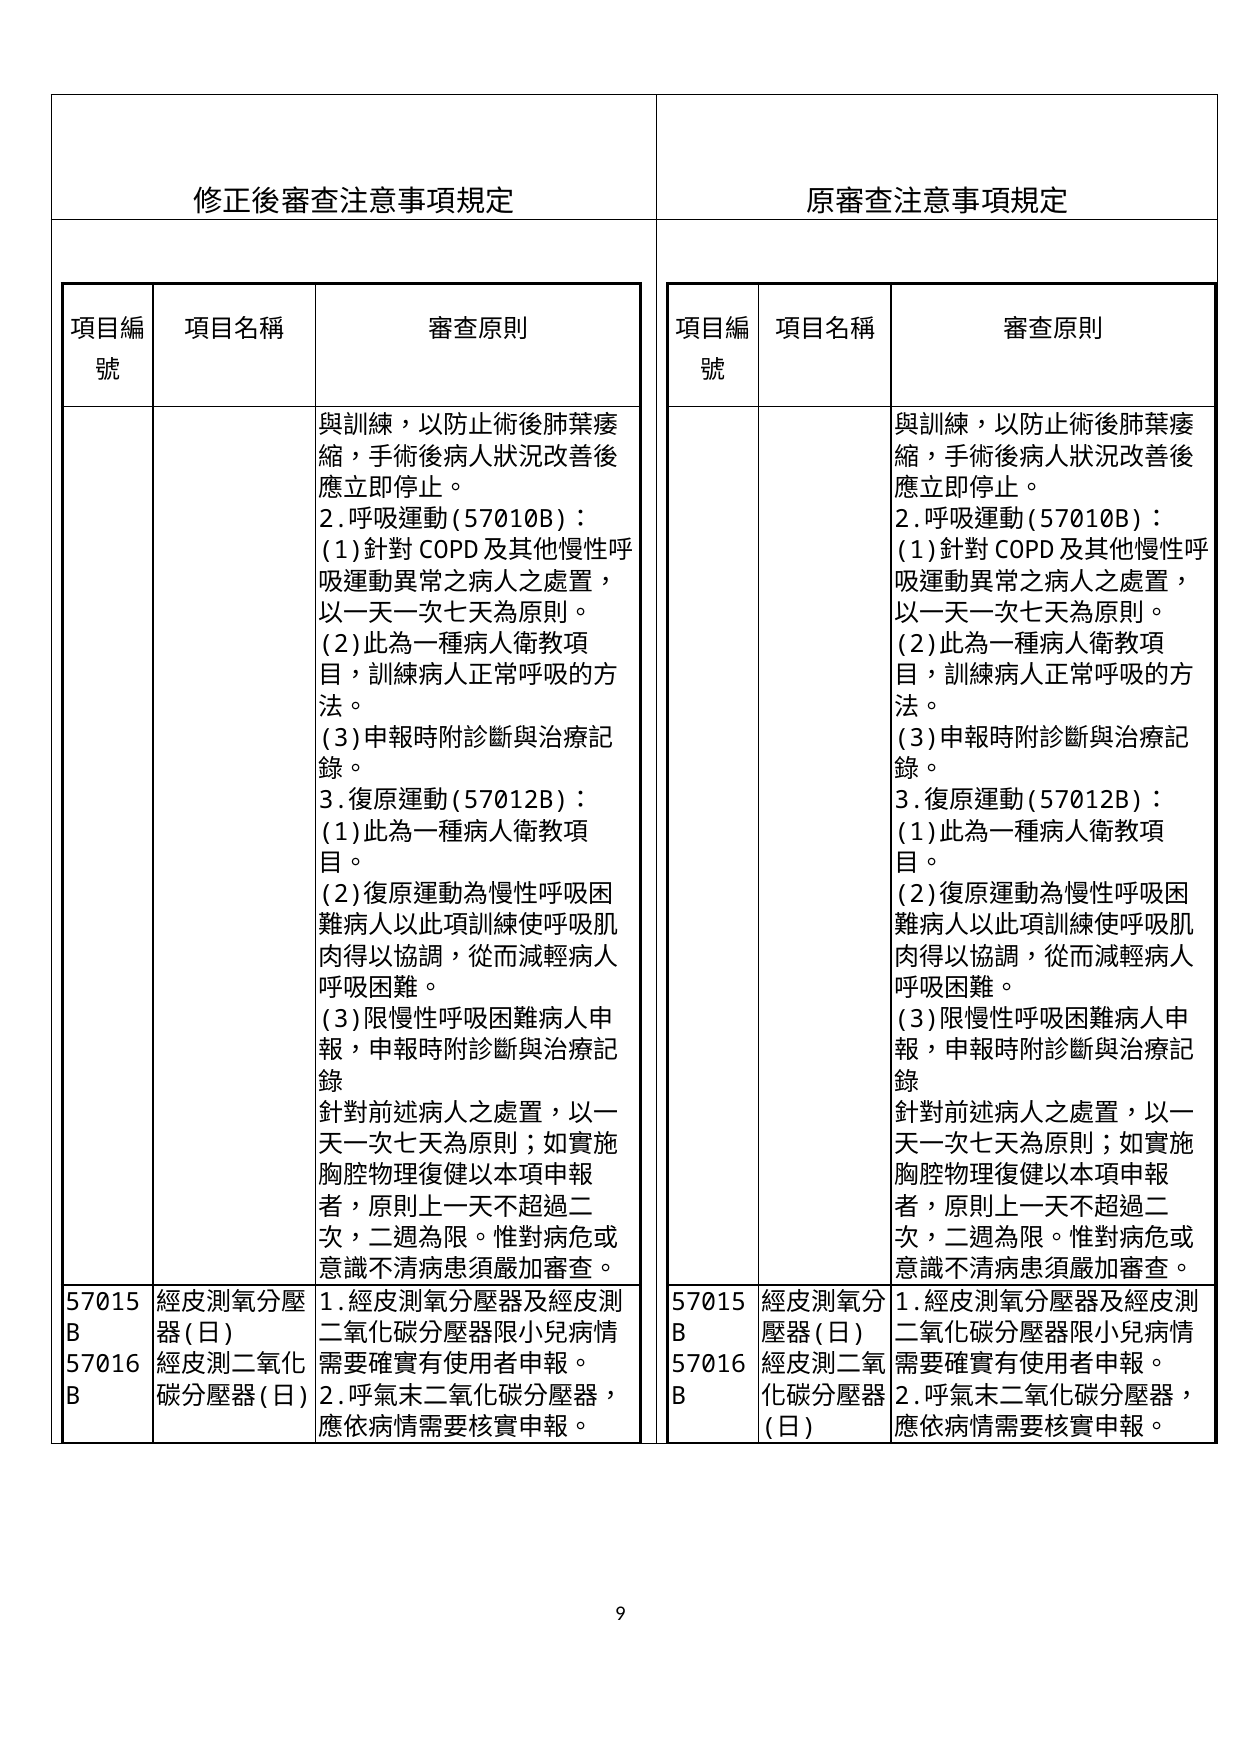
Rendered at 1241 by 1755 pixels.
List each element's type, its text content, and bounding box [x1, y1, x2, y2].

table_cell 57015B 57016B [669, 1286, 758, 1442]
table_cell 第一部 醫院醫療費用審查注意事項 壹、全民健康保險非住院診斷關聯群(Tw-DRGs)案件審查注意事項 一、一般原則： (十)對於急診採檢傷分類方式申報者，審查原則如下： 1.檢傷分類各級數可參考「臺灣急診檢傷急迫度分級量表」，檢傷級數於判定後則不得再進行修改。(刪除附表一) (99/7/1) (106/12/1) 2.審查醫藥專家應就醫事機構所檢附之急診紀錄單等相關資料加以審核其級數之適當性。(102/3/1) (十一)急診病人因緊急傷病必須立即檢查時，依全民健康保險醫療服務給付項目及支付標準第二部第二章第ㄧ節通則五規定，得申報急診加成者，其申報規範如下：(102/3/1) 1.病人病情緊急需立即檢查，且立即得到檢查結果者，其檢查費用得按所訂點數加算20%；前述「病情緊急需立即檢查」以實驗室接收檢體時間或病人送至檢查室至正式報告記載時間1小時以內為限，故若雖有緊急醫囑但未立即施行，或雖緊急臨時採集檢體或施行檢查但檢驗結果或檢查報告於 1小時後才提供（如13007C細菌培養鑑定檢查、13016B血液培養等項目），不得申報急診加成；若雖然緊急採檢體或施行檢查且報告及時得知，但臨床專業上認定該項檢查並無急迫施行意義者，亦不得申報急診加成。 2.前述檢驗檢查項目中，超音波、內視鏡、放射線診療－特殊造影檢查（係指全民健康保險醫療服務給付項目及支付標準第二章第二節第一項之二所規定之診療項目）之檢查醫囑時間至報告記載以3小時內為限，若有特殊項目因本身檢查時間較長而超過3小時者，醫療院所申報費用時應詳細述明檢查起迄時間，由專業判斷之。(102/3/1) 3.有關檢驗檢查之時間規定部分，各醫療院所應於申報資料中詳載，以為審查所需，未依規定辦理者，不予給付急診加成費用。 (十八)其他注意事項： 2.有關急診會診注意事項：(106/12/1) 急診會診應有照會紀錄、會診的科別及次數，並應依急診病況的複雜性及急迫性而決定之。 3.外傷處置審查原則：(106/12/1) 深部複雜創傷及臉部創傷處置，送審時應檢附彩色照片。 4. X-RAY審查原則：(108/3/1) 二、各科審查注意事項： (一)家庭醫學科審查注意事項 2.門診部分審查注意事項： (3)19005B之其他超音波檢查是指如甲狀腺、乳房、肺部等超音波檢查。 (二)內科審查注意事項 5.其他注意事項： (4)加護病房申報費用已包括監視器【心電監視器（47032B）、無侵害性血壓監視器（47033B）及脈動式或耳垂式血氧飽合監視器（每次、每天）（57017B、57018B）】。 (6)醫療院所行心導管檢查，於審查需要時，應檢附下列兩項資料備查： 甲、全民健康保險心導管檢查申報表。(詳附表五) 乙、心導管檢查報告。 (11)心臟超音波檢查： 甲、18005B(超音波心臟圖)可依適應症與18006B(杜卜勒氏超音波心臟圖)或18007B(杜卜勒氏彩色心臟血流圖)合併申報。 乙、18007B已含18006B之精神，不宜合併申報。 丙、刪除(99/7/1) 丁、心臟超音波檢查(18005B,18007B)、24小時心電圖(18019B)與極度踏車運動試驗(18015B)或心肌灌注掃描(26025B)原則應擇一至二項使用，特殊個案需多項同時施行者，依個案認定，申報費用時應檢附完整相關報告。(108/3/1) (15)肺功能檢查之審查，應注意其所附報告之品質。 甲、檢查17003C（流量容積圖形檢查）肺部結果是正常者，不應申報17006B（支氣管擴張劑試驗）及17007B（標準支氣管擴張劑試驗），但可作17019C（支氣管激發試驗）。 乙、檢查17003C（流量容積圖形檢查）有氣道阻塞異常者，為進一步評估可做17006B（支氣管擴張劑試驗）或17007B（標準支氣管擴張劑試驗）。 丙、已確診阻塞性肺疾病,急性發作期患者不宜進行以上檢查。 丁、17006B（支氣管擴張劑試驗）不可與17019C（支氣管激發試驗）同時申報。(97/5/1) (41)13023C(細菌最低抑制濃度快速試驗)需經13009B-13011B(細菌藥物敏感性試驗)或13020C-13022B(抗生素敏感試驗MIC法)分離出多重或全抗藥性菌種檢查後施行，送審時需檢附分離出多重或全抗藥性菌株之相關檢驗報告。(106/1/1) (三)外科審查注意事項 48.實施胃隔間術(gastric partition)72035B應符合下列各項條件： (1)BMI(body mass index)身體質量指數≧40kg／m2；BMI≧35kg／m2，合併有高危險性併發症，如：糖尿病、高血壓、呼吸暫停症候群等)。 (2)甲、經運動及飲食控制在半年以上。乙、年齡在18~55歲間。丙、無其它內分泌疾病引起之病態肥胖。丁、無酗酒、嗑藥及其它精神疾病。戊、精神狀態健全，經由精神科專科醫師會診認定無異常。 61.經直腸大腸息肉切除術(74207C)審查原則：(106/12/1) (1)至少有1顆息肉大於1公分；或其他息肉總和大於1公分。 (2)送審時需檢附息肉切除含尺之相片。 (四)兒科審查注意事項 1.通則： (14)過敏免疫檢查及用藥： 甲、特異過敏原免疫檢驗(30022C)、高單位免疫球蛋白注射等應依醫療常規使用，並由專業從嚴審查認定。 乙、為避免過敏免疫檢查過度使用，不應以臍帶血IgE值作為過敏診斷之依據。 (五)醫院全民健康保險非住院診斷關聯群(Tw-DRGs)案件醫療費用審查注意事項-婦產科 1005婦產科 100502婦科子宮病狀診療 100502062婦科超音波檢查及陰道式超音波之審查原則(108/3/1) 100502062-01適宜執行「19003C婦科超音波」及「19013C陰道式超音波」病症以下列為原則： 月經週期異常、子宮異常出血。 腹痛。 經痛、經血過多。 不孕症評估。 懷疑骨盆腔腫瘤(良性或惡性)。 懷疑先天性生殖器官異常。 懷疑骨盆腔感染。 子宮內避孕器位置檢查。 懷疑子宮外孕。 第一次求診時病人的主述再加上理學檢查有 疑慮時適合應用。 早期懷孕之合併症，如先兆性流產、不完全流產等。 上次超音波檢查： (1).有異常發現，可依據臨床狀況，視病情需要 進行超音波追蹤檢查。 (2).正常時，臨床有新狀況時可考慮再實施超音波檢查。 m.其他慢性病灶之追蹤。 100502062-03應檢附病歷紀錄，初步理學檢查之結果及執行超音波之理由，併附超音波影像及判讀報告。 100508產科產前檢查(107/07/01) 100508030高危險妊娠胎兒生理評估，妊娠期間若超過2次，須於病歷記載理由。 (八)醫院全民健康保險非住院診斷關聯群(Tw-DRGs)案件醫療費用審查注意事項-耳鼻喉科 1009耳鼻喉科 100903內視鏡 100903012鼻咽鏡Nasopharyngoscopy (28002C)： 100903012-02送審時需檢附報告，手繪或影像圖片皆可。 100903022鼻竇內視鏡Sinoscopy (28003C)： 100903022-01可用於診斷鼻竇疾病，內視鏡鼻竇功能手術(functional endoscopic sinus surgery，FESS)手術前得申報1次，手術後3個月內得申報3次，手術前後合計最多申報4次。(97/5/1)(100/1/1) (106/8/1) 100903022-02送審時需附報告，手繪或影像圖片皆可。 100903032喉鏡Laryngoscopy (28004C)： 100903032-02送審時需附報告，手繪或影像圖片皆可。 100903050追蹤鼻咽癌，咽喉癌及其它頭頸部癌症之內視鏡：電療中得申報三次，電療後之追蹤一個月得申報1次。頸部腫瘤，疑似原發或轉移性癌，診斷(含切片)時，得申報1次，確認為癌症後，依頭頸癌之申報原則。 100904耳科檢查 100904022平衡檢查VFT (22017B)：包括自發眼振、頭位眼振、頭位變換眼振、搖頭眼振檢查、姿勢反射檢查、四肢偏倚檢查、踏步測驗、單腳站立測驗，Nann氏測驗、Romberg測驗，主要檢測前庭眼反射、前庭脊髓反射。VFT檢查應依照全民健康保險醫療服務給付項目及支付標準表上之規定項目。(102/3/1) 100905鼻科檢查 100905042過敏原測試MAST allergy test 100905042過敏原測試MAST allergy test(106/8/1) 100905042-01使用於臨床診斷為呼吸道過敏疾病者，為確認病人之過敏原，除年齡、嗜酸性白血球數考量外或IgE (12031C)大於其標準值或過敏原檢驗(定性) (30021C)異常時，方得執行特異過敏原免疫檢驗(30022C)，以兩年內未實施者為原則。 100905042-02檢驗後發現病人為過敏性疾病，其後續的治療及診斷應列入評估。 100905042-03申報IgE檢驗件數異常且多為老年案件者應嚴審；如為20歲以上之個案，應註明過敏病史、臨床症狀及嚴重度。 (十)皮膚科審查注意事項 1.照光治療： (1)申報原則：病歷應附照片（首次治療前），並依規定註明每次治療日期及劑量，若未註明則保險人不予給付。病情穩定者，同一療程以六次為原則。(97/5/1)(99/7/1)(102/7/23) (2)限用於乾癬、皮膚淋巴瘤、白斑、全身性濕疹(51018B、51019B);尿毒性皮癢症。 (十一)神經內科審查注意事項 3.檢查項目審查原則及注意事項： (5)神經學檢查如同時施行20013B(頸動脈超音波)、20021B(眼動脈流速測定)二項檢查之適應症：(101/2/1) 甲、症狀性、缺血性腦血管疾病。 A、腦中風 B、暫時性腦缺血發作(TIA)。 乙、腦血管疾病高危險群。 丙、其他特殊腦血管疾病。 (十四)醫院全民健康保險非住院診斷關聯群(Tw-DRGs)案件醫療費用審查注意事項-復健科 101402復健檢查與治療 101402072復健治療，使用紅外線及紫外線治療時，不得以「光化治療(51018B)」或「光線治療 (包括太陽光、紫外線、紅外線，51019B)」申報。(102/3/1) (十五)醫院全民健康保險非住院診斷關聯群(Tw-DRGs)案件醫療費用審查注意事項-放射線科 1082放射線科 108201放射線檢查 108201010普通檢查之審查原則 108201020介入性放射線學步驟之審查原則 108201032放射線檢查檢附文件 108201043動脈瘤栓塞環(coil白金纖維環) 108202腫瘤放射治療 108202010腫瘤放射治療檢附文件 108202022體外遠隔放射治療 108202032立體定位(消融)放射治療 108202042放射治療之皮膚處理 1082放射線科 108202腫瘤放射治療 108202022體外遠隔放射治療 108202022-01直線加速器遠隔照射治療，對於同一病變之複雜照射，不得申報為多次之簡單照射。 108202022-02放射治療之總劑量應依據相關癌症治療共識等常規進行。以治癒性放射治療（curative intent）為目的者，不論是術前輔助、根除性或術後輔助放射治療，依實際治療照野數申報。唯每人日不得超過6個照野（弧形治療亦比照每人日最多申報 6 個照野）。 108202022-03放射治療之總劑量應依據相關癌症治療共識等常規進行。對於僅有少數之轉移病灶（oligometastases）且轉移病灶已有效控制中（stable disease），預期存活時間大於六個月，放射線治療可延長生命並提升生活品質者。每人日之照野數申報不得多於 6 個照野。 108202022-04放射治療之總劑量應依據相關癌症治療共識等常規進行。對於預期存活時間大於三個月而小於六個月者，為減少重要器官（critical organ）傷害，且放射線治療可緩解症狀並提升生活品質，每人日之照野數申報不得多於 5 個照野。 108202022-05放射治療之總劑量應依據相關癌症治療共識等常規進行。對於預期存活時間小於三個月，放射線治療屬緩解症狀而為之。每人日之照野數申報不得多於 4 個照野。 108202022-06放射治療之總劑量應依據相關癌症治療共識等常規進行。對於同時以多個治療計畫治療多個照野時，得同時合併申報，唯每人日之照野數申報不得多於 6個照野。 108202022-07施行兩照野以內之姑息性治療時，電腦治療規劃及模擬定位攝影僅得申報36001B及36018B。 108202032立體定位(消融)放射治療 108202032-01三度空間立體定位X光刀照射治療(37028B)、加馬機立體定位放射手術(37029B)，已內含複雜電腦治療規劃(36015B)及3D電腦斷層模擬攝影(36021C)。 108202042放射治療之皮膚處理 108202042-01申報放射線治療之皮膚處理(37026B)應有詳細皮膚反應紀錄及照射量至少超過30格雷，如低於30格雷但有皮膚反應者，應於病歷詳細記載供審查參考。 (十七)麻醉科審查注意事項 1.麻醉中(局部麻醉除外)使用動脈血氧飽和監視器(Pulse Oximeter) (57017B)，每一病例給付一次。 附表五全民健康保險心導管檢查申報表 附表十 手術野圖示表(黑白) [657, 220, 1217, 1443]
table_cell 與訓練，以防止術後肺葉痿縮，手術後病人狀況改善後應立即停止。 2.呼吸運動(57010B)： (1)針對COPD及其他慢性呼吸運動異常之病人之處置，以一天一次七天為原則。 (2)此為一種病人衛教項目，訓練病人正常呼吸的方法。 (3)申報時附診斷與治療記錄。 3.復原運動(57012B)： (1)此為一種病人衛教項目。 (2)復原運動為慢性呼吸困難病人以此項訓練使呼吸肌肉得以協調，從而減輕病人呼吸困難。 (3)限慢性呼吸困難病人申報，申報時附診斷與治療記錄 針對前述病人之處置，以一天一次七天為原則；如實施胸腔物理復健以本項申報者，原則上一天不超過二次，二週為限。惟對病危或意識不清病患須嚴加審查。 [892, 407, 1214, 1284]
table_cell [154, 407, 315, 1284]
table_header 審查原則 [892, 285, 1214, 406]
table_cell [759, 407, 890, 1284]
table_cell 1.經皮測氧分壓器及經皮測二氧化碳分壓器限小兒病情需要確實有使用者申報。 2.呼氣末二氧化碳分壓器，應依病情需要核實申報。 [892, 1286, 1214, 1442]
table_cell 經皮測氧分壓器(日) 經皮測二氧化碳分壓器(日) [759, 1286, 890, 1442]
table_cell [642, 1284, 656, 1442]
table_header 項目編號 [669, 285, 758, 406]
table_header 項目名稱 [759, 285, 890, 406]
table_header 原審查注意事項規定 [657, 95, 1217, 219]
table_header 修正後審查注意事項規定 [52, 95, 656, 219]
table_cell 與訓練，以防止術後肺葉痿縮，手術後病人狀況改善後應立即停止。 2.呼吸運動(57010B)： (1)針對COPD及其他慢性呼吸運動異常之病人之處置，以一天一次七天為原則。 (2)此為一種病人衛教項目，訓練病人正常呼吸的方法。 (3)申報時附診斷與治療記錄。 3.復原運動(57012B)： (1)此為一種病人衛教項目。 (2)復原運動為慢性呼吸困難病人以此項訓練使呼吸肌肉得以協調，從而減輕病人呼吸困難。 (3)限慢性呼吸困難病人申報，申報時附診斷與治療記錄 針對前述病人之處置，以一天一次七天為原則；如實施胸腔物理復健以本項申報者，原則上一天不超過二次，二週為限。惟對病危或意識不清病患須嚴加審查。 [316, 407, 639, 1284]
table_cell 1.經皮測氧分壓器及經皮測二氧化碳分壓器限小兒病情需要確實有使用者申報。 2.呼氣末二氧化碳分壓器，應依病情需要核實申報。 [316, 1286, 639, 1442]
table_cell 第一部 醫院醫療費用審查注意事項 壹、全民健康保險非住院診斷關聯群(Tw-DRGs)案件審查注意事項 一、一般原則： (十)對於急診採檢傷分類方式申報者，審查原則如下： 1.採檢傷分類申報者之規範:檢傷分類各級數可參考「臺灣急診檢傷急迫度分級量表」，檢傷級數於判定後則不得再進行修改。(刪除附表一) (99/7/1) (106/12/1)(109/5/1) (1)急診檢傷級數的判定，須依據衛福部公告的最新版本為之。請審查委員依病人的檢傷紀錄進行審查，檢傷級數於判定後則不宜再進行修改。如果於急診診療期間因病情變化影響生命徵象或突發狀況施行急救處置，例如心肺復甦術(CPR)或氣管內插管(Endotracheal intubation)，應於病程紀錄上詳細記載以利審查時佐證。(109/5/1) (2)2.審查醫藥專家應就醫事機構所檢附之急診紀錄單等相關資料加以審核其級數之適當性。(102/3/1)(109/5/1) 2.(十一)急診病人因緊急傷病必須立即檢查時，依全民健康保險醫療服務給付項目及支付標準第二部第二章第ㄧ節通則五規定，得申報急診加成者，其申報規範如下：(102/3/1) (109/5/1) (1)1.病人病情緊急需立即檢查，且立即得到檢查結果者，其檢查費用得按所訂點數加算20%；前述「病情緊急需立即檢查」以實驗室接收檢體時間或病人送至檢查室至正式報告記載時間1小時以內為限，故若雖有緊急醫囑但未立即施行，或雖緊急臨時採集檢體或施行檢查但檢驗結果或檢查報告於 1小時後才提供（如13007C細菌培養鑑定檢查、13016B血液培養等項目），不得申報急診加成；若雖然緊急採檢體或施行檢查且報告及時得知，但臨床專業上認定該項檢查並無急迫施行意義者，亦不得申報急診加成。(109/5/1) (2)2.前述檢驗檢查項目中，超音波、內視鏡、放射線診療－特殊造影檢查（係指全民健康保險醫療服務給付項目及支付標準第二章第二節第一項之二所規定之診療項目）之檢查醫囑時間至報告記載以3小時內為限，若有特殊項目因本身檢查時間較長而超過3小時者，醫療院所申報費用時應詳細述明檢查起迄時間，由專業判斷之。(102/3/1)(109/5/1) (3)3.有關檢驗檢查之時間規定部分，各醫療院所應於申報資料中詳載，以為審查所需，未依規定辦理者，不予給付急診加成費用。(109/5/1) 3.急診會診注意事項：急診會診應有照會紀錄、會診的科別及次數，並應依急診病況的複雜性及急迫性而決定之。(109/5/1) 4.請由病歷瞭解檢驗或檢查的目的或其適應症，不可違反其絕對禁忌症。(109/5/1) (1)心肌酵素檢驗的項目和頻率:需考量病人的年齡、性別、症狀、心血管疾病的危險因子，以及其他可能影響心肌酵素檢查結果的因素，如慢性腎衰竭、敗血症、心衰竭等潛在影響因素。Myoglobin、Troponin或CK/CKMB不宜同時或重複檢驗。 (2)血中腦利鈉胜(B-type Natriuretic Peptide, BNP) 的檢驗:需考量過去病史、急性病症(例如：呼吸是否急促、喘或心臟衰竭的症狀)、身體檢查(例如：肺部是否有囉音、頸靜脈是否鼓張)及胸部X片的異常狀況，以實際臨床狀況決定此檢查的必要性。 (3)緊急電腦斷層或核磁共振掃描檢查:應於病歷上詳細記載其適應症以呈現此檢查的適當性或必要性。 (4)診斷性質相近的檢查檢驗項目，不宜同時點選施行。 5.有關藥物使用的時機及其適應症(109/5/1) (1)消化性潰瘍用藥需符合健保給付相關規定:嚴重外傷、大手術、腦手術、嚴重燙傷、休克、嚴重胰臟炎及急性腦中風者為預防壓力性潰瘍，得使用消化性潰瘍藥品。 (2)非類固醇抗發炎劑（NSAIDs）藥品（如celecoxib、nabumetone、meloxicam、etodolac、nimesulide、etoricoxib）等製劑之使用需符合健保給付相關規定:如年齡大於等於五十歲之骨關節炎病患；合併有急性嚴重創傷、急性中風及急性心血管事件者；曾有消化性潰瘍、上消化道出血或胃穿孔病史者；同時使用腎上腺類固醇或抗凝血劑之患者、或肝硬化患者等得使用此類製劑。使用本類製劑之病患不得併用預防性的乙型組織胺受體阻斷劑、氫離子幫浦阻斷劑或其他消化性潰瘍用藥。 6.急診會診應有正式照會紀錄。(109/5/1) 7.申報深部複雜創傷及臉部創傷處置，應檢附彩色圖檔。(109/5/1) (十八)其他注意事項： 2.有關急診會診注意事項：(106/12/1)(109/5/1) 急診會診應有照會紀錄、會診的科別及次數，並應依急診病況的複雜性及急迫性而決定之。 2.3.外傷處置審查原則：(106/12/1) (109/5/1) 深部複雜創傷及臉部創傷處置，送審時應檢附彩色照片。 3.4. X-RAY審查原則：(108/3/1) (109/5/1) (三十三)四肢超音波(109/5/1) 四肢超音波檢查(19016C)： 1.下列情形執行四肢超音波檢查時機： (1)懷疑四肢血管病變。 (2)四肢軟組織腫瘤。 (3)四肢異物。 (4)靭帶之疾病。 (5)骨骼之疾病。 (6)關節之疾病。 (7)周邊神經之疾病。 2.關節內玻尿酸注射、葡萄糖水增生注射或PRP(platelet-rich plasma)注射，不得申報19016C。 3.送審需檢附的佐證資料： (1)病歴應詳實記載主訴、病史、理學檢查或神經學檢查及適應症。 (2)應有正式報告，並檢附清晰可判讀之超音波影像圖(需註明部位)。 4.檢查頻率： (1)急性病變以檢查1 次為原則。 (2)追蹤評估以3-6 個月為原則，如需增加檢查頻率，應檢附相關資料佐證。 (三十四)過敏原測試MAST allergy test審查原則(109/5/1) 1.申報IgE檢驗，如為20歲以上之個案，應註明過敏病史、臨床症狀及嚴重度，申報件數異常且多為老年案件者應嚴審。 2.除年齡、嗜酸性白血球數考量外或IgE (12031C)大於其標準值或過敏原檢驗(定性) (30021C)異常時，方得執行特異過敏原免疫檢驗(30022C)，以兩年內未實施者為原則。 3.陽性率不宜低於60％，陽性率低於80％者應嚴審。 二、各科審查注意事項： (一)家庭醫學科審查注意事項 2.門診部分審查注意事項： (3)19005B之其他超音波檢查是指如甲狀腺、乳房、肺部等超音波檢查。(109/5/1) (二)內科審查注意事項 5.其他注意事項： (4)加護病房申報費用已包括監視器【心電監視器（47032B）、無侵害性血壓監視器（47033B）及脈動式或耳垂式血氧飽合監視器（每次、每天）（57017BC、57018B）】。(109/5/1) (6)醫療院所行心導管檢查，於審查需要時，應檢附下列兩項資料備查： 甲、全民健康保險心導管檢查申報表。(詳附表五) 乙、心導管檢查報告備查。(109/5/1) (11)心臟超音波檢查： 甲、18005BC(超音波心臟圖)可依適應症與18006BC (杜卜勒氏超音波心臟圖)或18007BC(杜卜勒氏彩色心臟血流圖)合併申報。(109/5/1) 乙、18007BC已含18006BC之精神，不宜合併申報。(109/5/1) 丙、刪除(99/7/1) 丁、心臟超音波檢查(18005BC,18007BC)、24小時心電圖(18019BC)與極度踏車運動試驗(18015B)或心肌灌注掃描(26025B)原則應擇一至二項使用，特殊個案需多項同時施行者，依個案認定，申報費用時應檢附完整相關報告。(108/3/1)(109/5/1) (15)肺功能檢查之審查，應注意其所附報告之品質。 甲、檢查17003C（流量容積圖形檢查）肺部結果是正常者，不應申報17006BC（支氣管擴張劑試驗）及17007B（標準支氣管擴張劑試驗），但可作17019C（支氣管激發試驗）。(109/5/1) 乙、檢查17003C（流量容積圖形檢查）有氣道阻塞異常者，為進一步評估可做17006BC（支氣管擴張劑試驗）或17007B（標準支氣管擴張劑試驗）。(109/5/1) 丙、已確診阻塞性肺疾病,急性發作期患者不宜進行以上檢查。 丁、17006BC（支氣管擴張劑試驗）不可與17019C（支氣管激發試驗）同時申報。(97/5/1) (109/5/1) (41)13023C(細菌最低抑制濃度快速試驗)需經13009BC-13011BC(細菌藥物敏感性試驗)或13020C-13022B(抗生素敏感試驗MIC法)分離出多重或全抗藥性菌種檢查後施行，送審時需檢附分離出多重或全抗藥性菌株之相關檢驗報告。(106/1/1)(109/5/1) (43)執行上消化道泛內視鏡檢查不應例行使用免疫組織化學染色來判讀幽門螺旋桿菌是否存在。若有萎縮性胃炎、腸上皮化生、疑似胃癌病灶或不明原因之活動性胃炎或病變之情況時，得再以免疫組織化學染色進一步確認。(109/5/1) (三)外科審查注意事項 48.實施胃隔間術(gastric partition)72035B病態型肥胖實施減重手術(如胃隔間術72035B、72041B腹腔鏡胃間隔術…等)應符合下列各項條件：(109/5/1) (1)BMI(body mass index)身體質量指數≧40kg／m2；BMI≧35kg／m2，合併有高危險性併發症，如：糖尿病、高血壓、呼吸暫停症候群等) BMI(body mass index)身體質量指數37.5Kg/m2；BMI32.5Kg/m2合併有高危險併發症，如:第二型糖尿病患者其糖化血色素經內科治療後仍7.5%、高血壓、呼吸中止症候群等。(109/5/1) (2)甲、須減重門診滿半年(或門診相關佐證滿半年)及經運動及飲食控制在半年以上。(109/5/1) 乙、年齡在18~5520~65歲間。(109/5/1) 丙、無其它內分泌疾病引起之病態肥胖。 丁、無酗酒、嗑藥及其它精神疾病。 戊、精神狀態健全，經由精神科專科醫師會診認定無異常。 61.經直腸大腸息肉切除術(74207C)審查原則：(106/12/1) (109/5/1) (1)至少有1顆息肉大於1公分且為困難型息肉例如扁平型、沒有根蒂息肉；或其他息肉總和大於1公分。(109/5/1) (2)若息肉屬簡單型例如有根蒂可活動，以內視鏡(大腸鏡)方式執行息肉切除者，應加強審查。(109/5/1) (2)(3)送審時需檢附報告及照片，且照片內容至少須包括下列三項：(109/5/1) 甲、切除前病灶整體型態。 乙、切除後傷口。 丙、需檢附息肉切除含尺之相片。 (四)兒科審查注意事項 1.通則： (14)過敏免疫檢查及用藥：(109/5/1) 甲、特異過敏原免疫檢驗(30022C)、高單位免疫球蛋白注射等應依醫療常規使用，並由專業從嚴審查認定。 乙、為避免過敏免疫檢查過度使用，不應以臍帶血IgE值作為過敏診斷之依據。 (五)醫院全民健康保險非住院診斷關聯群(Tw-DRGs)案件醫療費用審查注意事項-婦產科 1005婦產科 100502婦科子宮病狀診療 100502062婦科超音波檢查及陰道式超音波之審查原則(108/3/1) 100502062-01適宜執行「19003C婦科超音波」及「19013C陰道式超音波」病症以下列為原則： 月經週期異常、子宮異常出血。 腹痛。 經痛、經血過多。 不孕症評估。 懷疑骨盆腔腫瘤(良性或惡性)。 懷疑先天性生殖器官異常。 g.懷疑泌尿道異常。(109/5/1) g.h.懷疑骨盆腔感染。 h.i.子宮內避孕器位置檢查。 i.j.懷疑子宮外孕。 j.k.第一次求診時病人的主述再加上理學檢查有疑慮時適合應用。 k.l.早期懷孕之合併症，如先兆性流產、不完全流產等。 l.m.上次超音波檢查： (1).有異常發現，可依據臨床狀況，視病情需要進行超音波追蹤檢查。 (2).正常時，臨床有新狀況時可考慮再實施超音波檢查。 m.n.其他慢性病灶之追蹤。 100502062-03應檢附病歷紀錄，初步理學檢查之結果及執行超音波之理由，併附清晰可審視之超音波影像及判讀報告。(109/5/1) 100508產科產前檢查(107/07/01) (109/5/1) 100508030高危險妊娠胎兒生理評估，妊娠期間若超過2次，須於病歷記載理由。 (八)醫院全民健康保險非住院診斷關聯群(Tw-DRGs)案件醫療費用審查注意事項-耳鼻喉科 1009耳鼻喉科 100903內視鏡 100903012鼻咽鏡Nasopharyngoscopy (28002C)： 100903012-02送審時需檢附當次檢查之手繪或影像圖片報告，手繪或影像圖片皆可。(109/5/1) 100903022鼻竇內視鏡Sinoscopy (28003C)： 100903022-01可用於診斷鼻竇疾病，內視鏡鼻竇功能手術(functional endoscopic sinus surgery，FESS)手術前得申報1次，手術後3個月內得最多申報3次，手術前後合計最多申報4次。(97/5/1)(100/1/1) (106/8/1) (109/5/1) 100903022-02送審時需附當次檢查之手繪或影像圖片報告，手繪或影像圖片皆可。(109/5/1) 100903032喉鏡Laryngoscopy (28004C)： 100903032-02送審時需附當次檢查之手繪或影像圖片報告，手繪或影像圖片皆可。(109/5/1) 100903050追蹤鼻咽癌，咽喉癌及其它頭頸部癌症之內視鏡：電治療中得申報三次，電治療後之追蹤一個月得申報1次。頸部腫瘤，疑似原發或轉移性癌，診斷(含切片)時，得申報1次，確認為癌症後，依頭頸癌之申報原則。(109/5/1) 100904耳科檢查 100904022平衡檢查VFT (22017BC)：包括自發眼振、頭位眼振、頭位變換眼振、搖頭眼振檢查、姿勢反射檢查、四肢偏倚檢查、踏步測驗、單腳站立測驗，Nann氏測驗、Romberg測驗，主要檢測前庭眼反射、前庭脊髓反射。VFT檢查應依照全民健康保險醫療服務給付項目及支付標準表上之規定項目。(102/3/1) (109/5/1) 100905鼻科檢查 100905042過敏原測試MAST allergy test(109/5/1) 100905042過敏原測試MAST allergy test(106/8/1)(109/5/1) 100905042-01使用於臨床診斷為呼吸道過敏疾病者，為確認病人之過敏原，除年齡、嗜酸性白血球數考量外或IgE (12031C)大於其標準值或過敏原檢驗(定性) (30021C)異常時，方得執行特異過敏原免疫檢驗(30022C)，以兩年內未實施者為原則。(109/5/1) 100905042-02檢驗後發現病人為過敏性疾病，其後續的治療及診斷應列入評估。(109/5/1) 100905042-03申報IgE檢驗件數異常且多為老年案件者應嚴審；如為20歲以上之個案，應註明過敏病史、臨床症狀及嚴重度。(109/5/1) (十)皮膚科審查注意事項 1.照光治療： (1)申報原則：病歷應附照片（首次治療前），並依規定註明每次治療日期及劑量，若未註明則保險人不予給付。病情穩定者，同一療程以六次為原則。治療後每三個月照相一次檢視改善情形，每50次須重新評估。每次治療須有患者親自簽名。(97/5/1)(99/7/1)(102/7/23) (109/5/1) (2)限用於乾癬、皮膚淋巴瘤、白斑、全身性濕疹(51018B、51019B);尿毒性皮癢症。(109/5/1) (十一)神經內科審查注意事項 3.檢查項目審查原則及注意事項： (5)神經學檢查如同時施行20013BC(頸動脈超音波)、20021B(眼動脈流速測定)二項檢查之適應症：(101/2/1)(109/5/1) 甲、症狀性、缺血性腦血管疾病。 A、腦中風 B、暫時性腦缺血發作(TIA)。 乙、腦血管疾病高危險群。 丙、其他特殊腦血管疾病。 (十三)精神科審查注意事項 18.(1)「全民健康保險醫療服務給付項目及支付標準」訂有編號:45046C、 45098C、45099C「生理心理功能檢查」、45052C「智能評鑑（每次）」及45058C「心理測驗（全套）」認知功能測驗相關診療項目，由醫師依病患病情需要擇用適當之評估測驗量表，包括「魏氏成人智力測驗」等各種量表。(109/5/1) (2)若在短期間重測魏氏成人智力量表時，請依指導手冊，再測目的及受 試者的心理狀態為基礎，並可採用第一次評估時未施測過的交替分測驗取代第一次評估時已推測的分測驗，在解釋受試者的再測成績時，主試者再加上考慮這些變相及其他事件可能的影響。另請注意下列事項：(109/5/1)  病人重測要於病歷註明理由。  務必要符合任何精神科的測驗、量表，必須本人親自執行，不可僅由家屬或他人代理回答（覆）。 (十四)醫院全民健康保險非住院診斷關聯群(Tw-DRGs)案件醫療費用審查注意事項-復健科 101402復健檢查與治療 101402072復健治療，使用紅外線及紫外線治療時，不得以「光化治療(51018BC)」或「光線治療 (包括太陽光、紫外線、紅外線，51019BC)」申報。(102/3/1)(109/5/1) (十五)醫院全民健康保險非住院診斷關聯群(Tw-DRGs)案件醫療費用審查注意事項-放射線科 1082放射線科 108201放射線檢查 108201010普通檢查之審查原則 108201020介入性放射線學步驟之審查原則 108201032放射線檢查檢附文件 108201043動脈瘤栓塞環(coil白金纖維環) 108202腫瘤放射治療 108202010腫瘤放射治療檢附文件 108202022放射治療之皮膚處理(109/5/1) 108203108202022體外遠隔放射治療(109/5/1) 108204108202032立體定位(消融)放射治療(109/5/1) 108202042放射治療之皮膚處理(109/5/1) 1082放射線科 108202腫瘤放射治療 1082022放射治療之皮膚處理(109/5/1) 1082022-01申報放射線治療之皮膚處理(37026B)應有詳細皮膚反應紀錄及照射量至少超過30格雷，如低於30格雷但有皮膚反應者，應於病歷詳細記載供審查參考。(109/5/1) 108203108202022體外遠隔放射治療(109/5/1) 10820301108202022-01直線加速器遠隔照射治療，對於同一病變之複雜照射，不得申報為多次之簡單照射。(109/5/1) 108203022108202022-02放射治療之總劑量應依據相關癌症/放射治療共識等常規進行。對於以治癒性放射治療（curative intent）為目的者，不論是術前輔助、根除性或術後輔助放射治療，依實際治療照野數申報。唯每人日不得超過6個照野（弧形治療亦比照每人日最多申報 6 個照野）。配合現行健保申報欄位應記載為C。對於： (1)無轉移(M0)之初診斷惡性腫瘤患者。 (2)符合放射治療適應症之初診斷良性腫瘤患者不論是術前輔助、根除性或術後輔助放射治療，每人日治療照野數之給付，原則依據實際申報治療照野數來核付。(109/5/1) 108203022-01對於ECOG為0~2 分，每人日治療照野數之給付，針對治療照射範圍(PTV/planning target volume)週遭2cm內存在重要危險器官(critical OARs)或是PTV 佔體內治療器官(單側)比例超過25%、(同側) 體內器官累計照射(re-irradiation)超過40%、或是每日治療劑量達250cGy(含)以上者，每個治療計畫超過6個時以每人日6個照野數(弧形治療亦比照)來核付；針對非屬上述情形者，每個治療計畫超過5個時以每人日5個照野數(弧形治療亦比照)來核付。(109/5/1) 108203022-02同前，對於ECOG為3~4分：每個治療計畫超過5個時以每人日5個照野數(弧形治療亦比照)來核付。 ＊重要危險器官：指腦幹、顱神經、脊隨、心、腎、消化道。(109/5/1) 108203032108202022-03 Ph審查原則：放射治療之總劑量應依據相關癌症/放射治療共識等常規進行。對於僅有少數之轉移病灶（oligometastases）且轉移病灶已有效控制中（stable disease），預期存活時間大於六個月，放射線治療可望延長生命並提升生活品質者。每人日之照野數申報不得多於 6 個照野。配合現行健保申報欄位應記載為Ph。對於： (1)僅有少數轉移病灶 (oligometastases)之初診斷。 (2)或是已經歷過治療，且原發及轉移病灶已有效控制(partial response /stable disease)，僅有少數病灶惡化(oligoprogression)者，每人日治療照野數之給付，原則依據實際申報治療照野數來核付。(109/5/1) 108203032-01對於ECOG為0~2分，每人日治療照野數之給付，針對治療照射範圍(PTV/planning target volume)週遭2cm內存在重要危險器官(critical OARs)或是PTV佔體內治療器官(單側)比例超過25%、(同側) 體內器官累計照射(re-irradiation)超過40%者，每個治療計畫超過6 個時以每人日6 個照野數(弧形治療亦比照)來核付；針對非屬上述情形者，每個治療計畫超過5個時以每人日5 個照野數(弧形治療亦比照)來核付。 ＊oligometastases：轉移器官≦3 處且轉移之總病灶≦5處。 ＊oligoprogression：原發和轉移病灶之惡 化部份，器官惡化≦3處且惡化之病灶≦5處。(109/5/1) 108203032-02同前，對於ECOG為3~4分：針對治療照射範圍(PTV/planning target volume)週遭2cm內存在重要危險器官(critical OARs)或是PTV佔體內治療器官(單側)比例超過25%、(同側)體內器官累計照射(re-irradiation)超過40%者，每個治療計畫超過5個時以每人日5個照野數(弧形治療亦比照)來核付；針對非屬上述情形者，每個治療計畫超過4個時以每人日4個照野數(弧形治療亦比照)來核付。(109/5/1) 108203042108202022-04 Pl審查原則：放射治療之總劑量應依據相關癌症/放射治療共識等常規進行。對於：預期存活時間大於三個月而小於六個月者，為減少重要器官（critical organ）傷害，且放射線治療可緩解症狀並提升生活品質，每人日之照野數申報不得多於 5 個照野。 (1)ECOG 為3~4分，且有多處轉移(multiple metastases)，放射治療照射部位為四肢(非軀幹)者 (2)不論ECOG為幾分，放射治療照射為四肢長骨者；治療目的係為緩解症狀而為之。 (3)實施簡單全腦照射(conventional whole brain RT)者。 每人日治療照野數之給付，原則依據實際申報治療照野數來核付。每個治療計畫最多僅同意以每人日2個照野數來核付。同時配合現行健保申報欄位應記載為Pl。惟實施預防性全腦照射(prophylactic cranial irradiation)者；未轉移者(M0)應記載為C，已有轉移者(M1)記載為Pl。 ＊Multiple metastases：器官轉移超過3處，或轉移病灶超過5處。(109/5/1) 108203052108202022-05 Pm審查原則：放射治療之總劑量應依據相關癌症/放射治療共識等常規進行。對於預期存活時間小於三個月，放射線治療屬緩解症狀而為之。每人日之照野數申報不得多於 4 個照野。非屬Ph或Pl的緩和性放射治療為目的(palliatve intent)之患者 (*包含未轉移(M0)之初診斷患者因故選擇以緩和醫療為目的者)，為減少重要器官(critical organs)傷害，且放射治療可緩解症狀並提升生活品質。配合現行健保申報欄位應記載為Pm。(109/5/1) 108203052-01對於ECOG為0~2分，每人日治療照野數之給付，原則依據實際申報治療照野數來核付，惟每個治療計畫超過4個時以每人日4個照野數(弧形治療亦比照)來核付。(109/5/1) 108203052-02對於ECOG為3~4分，每人日治療照野數之給付，原則依據實際申報治療照野數來核付，惟每個治療計畫超過3個時以每人日3個照野數(弧形治療亦比照)來核付。(109/5/1) 108203062108202022-06放射治療之總劑量應依據相關癌症治療共識等常規進行。對於同時以多個治療計畫治療多個照野時，得同時加總合併申報，。唯每人日之治療照野數申報原則依據實際治療照野數和前述原則來核付，惟每人日超過6個時以每人日6個照野數來核付。不得多於 6個照野。(109/5/1) 108203072108202022-07施行兩照野以內之姑息性治療時，電腦治療規劃及模擬定位攝影僅得申報36001B及36018B。針對實施顱部併脊髓放射(craniospinal irradiation)治療者、或是同時實施雙側(乳房或胸壁)照射者，或是同時實施原發部位為頭頸部癌症和食道癌之聯合放射治療，以上情形每人日之治療照野數申報原則依據實際治療照野數來核付，惟每個治療計畫超過8個時(弧形治療亦比照)以每人日8個照野數來核付。(109/5/1) 108203082施行兩照野以內之姑息性治療時，電腦治療規劃僅得申報36001B。(109/5/1) 108203092針對其它有對應之特殊治療健保申報碼者,如36014B(total body irradiation),36020B(hemi-body irradiation)，P15360(breast cancer adjuvant therapy)，37028B，37029B(SRS)，37047B(SABR)…，不適用。(109/5/1) 108203102 electron beams 之申報照野數，依據實際治療情形審查之。(109/5/1) 108204108202032立體定位(消融)放射治療(109/5/1) 10820401108202032-01三度空間立體定位X光刀照射治療(37028B)、加馬機立體定位放射手術(37029B)，已內含複雜電腦治療規劃(36015B)及3D電腦斷層模擬攝影(36021C)。(109/5/1) 108202042放射治療之皮膚處理(109/5/1) 108202042-01申報放射線治療之皮膚處理(37026B)應有詳細皮膚反應紀錄及照射量至少超過30格雷，如低於30格雷但有皮膚反應者，應於病歷詳細記載供審查參考。(109/5/1) (十七)麻醉科審查注意事項 1.麻醉中(局部麻醉除外)使用動脈血氧飽和監視器(Pulse Oximeter) (57017BC)，每一病例給付一次。(109/5/1) 附表五全民健康保險心導管檢查申報表(109/5/1) 附表十 手術野圖示表 改為彩色，並將人體右腳掌修訂為白色(109/5/1) [52, 220, 656, 1443]
table_cell [669, 407, 758, 1284]
table_header 項目編號 [64, 285, 152, 406]
table_header 審查原則 [316, 285, 639, 406]
table_cell [642, 406, 656, 1284]
table_header 項目名稱 [154, 285, 315, 406]
table_cell 57015B 57016B [64, 1286, 152, 1442]
table_cell [64, 407, 152, 1284]
table_cell 經皮測氧分壓器(日) 經皮測二氧化碳分壓器(日) [154, 1286, 315, 1442]
table_header [642, 282, 656, 406]
